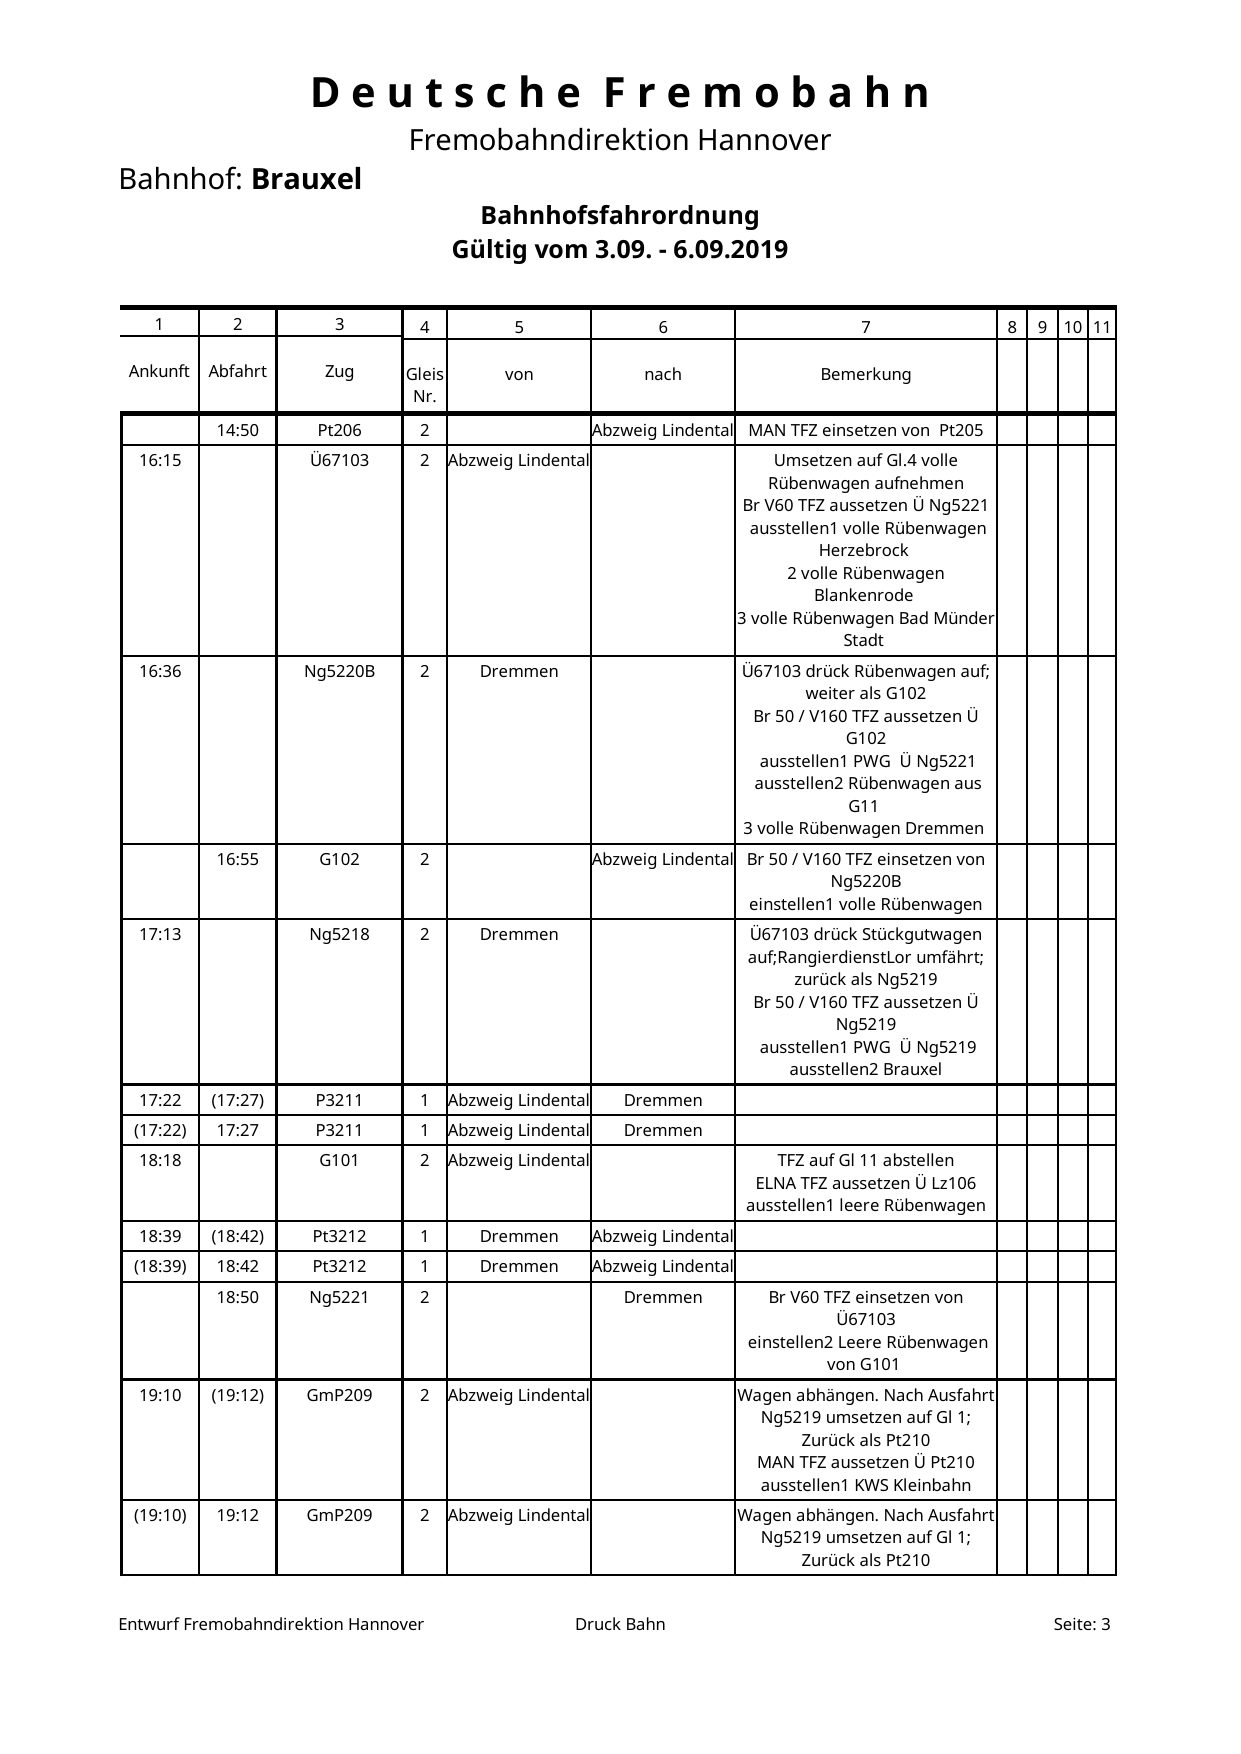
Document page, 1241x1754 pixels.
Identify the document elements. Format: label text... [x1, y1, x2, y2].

table_cell 16:15 [123, 446, 198, 655]
table_cell Ü67103 [278, 446, 401, 655]
table_cell G102 [278, 845, 401, 918]
table_cell [1059, 657, 1087, 843]
table_cell [123, 1283, 198, 1378]
table_cell Wagen abhängen. Nach Ausfahrt Ng5219 umsetzen auf Gl 1; Zurück als Pt210 [736, 1501, 996, 1574]
table_cell Abzweig Lindental [448, 446, 590, 655]
table_cell Dremmen [448, 1222, 590, 1250]
table_cell 18:18 [123, 1146, 198, 1220]
table_cell [998, 1252, 1026, 1281]
table_cell 16:55 [200, 845, 275, 918]
table_cell MAN TFZ einsetzen von Pt205 [736, 416, 996, 444]
table_header 3 Zug [278, 310, 401, 335]
table_cell [736, 1252, 996, 1281]
table_cell 2 [404, 416, 446, 444]
table_cell Pt3212 [278, 1252, 401, 1281]
table_cell [1059, 1086, 1087, 1114]
table_cell [1089, 446, 1115, 655]
table_cell [1089, 1222, 1115, 1250]
table_cell Ng5220B [278, 657, 401, 843]
table_cell [1028, 1116, 1057, 1144]
table_cell TFZ auf Gl 11 abstellen ELNA TFZ aussetzen Ü Lz106 ausstellen1 leere Rübenwagen [736, 1146, 996, 1220]
table_cell [1028, 845, 1057, 918]
table_header 1 Ankunft [120, 337, 198, 411]
table_cell [592, 1381, 734, 1499]
table_cell Abzweig Lindental [448, 1086, 590, 1114]
table_cell Wagen abhängen. Nach Ausfahrt Ng5219 umsetzen auf Gl 1; Zurück als Pt210 MAN TFZ aussetzen Ü Pt210 ausstellen1 KWS Kleinbahn [736, 1381, 996, 1499]
table_cell [200, 657, 275, 843]
table_header 5 von [448, 340, 590, 411]
table_cell [1028, 920, 1057, 1083]
table_cell P3211 [278, 1086, 401, 1114]
table_cell [592, 1501, 734, 1574]
table_cell GmP209 [278, 1501, 401, 1574]
table_cell [998, 1222, 1026, 1250]
table_header 2 Abfahrt [200, 310, 275, 335]
table_cell [1059, 1116, 1087, 1144]
table_cell [1089, 1381, 1115, 1499]
table_header 3 Zug [278, 337, 401, 411]
table_cell [1028, 446, 1057, 655]
table_cell (18:39) [123, 1252, 198, 1281]
table_cell 18:50 [200, 1283, 275, 1378]
table_cell [998, 1501, 1026, 1574]
table_header [1059, 340, 1087, 411]
table_cell [998, 920, 1026, 1083]
table_cell [1059, 1283, 1087, 1378]
table_cell Ng5221 [278, 1283, 401, 1378]
table_cell [1028, 1501, 1057, 1574]
table_cell [200, 1146, 275, 1220]
table_cell [1089, 657, 1115, 843]
table_cell [1028, 1086, 1057, 1114]
table_header [1089, 340, 1115, 411]
table_cell 14:50 [200, 416, 275, 444]
table_cell [1059, 1501, 1087, 1574]
table_cell 1 [404, 1252, 446, 1281]
table_header 5 von [448, 310, 590, 338]
table_cell [1028, 1283, 1057, 1378]
table_cell 17:13 [123, 920, 198, 1083]
table_cell [1059, 1252, 1087, 1281]
table_cell [736, 1222, 996, 1250]
table_cell 17:27 [200, 1116, 275, 1144]
table_cell Umsetzen auf Gl.4 volle Rübenwagen aufnehmen Br V60 TFZ aussetzen Ü Ng5221 ausstellen1 volle Rübenwagen Herzebrock 2 volle Rübenwagen Blankenrode 3 volle Rübenwagen Bad Münder Stadt [736, 446, 996, 655]
table_cell P3211 [278, 1116, 401, 1144]
table_cell 16:36 [123, 657, 198, 843]
table_header 6 nach [592, 340, 734, 411]
table_cell Pt206 [278, 416, 401, 444]
table_cell [592, 446, 734, 655]
table_cell [1059, 920, 1087, 1083]
table_cell Ng5218 [278, 920, 401, 1083]
table_cell 19:12 [200, 1501, 275, 1574]
table_cell Abzweig Lindental [448, 1116, 590, 1144]
table_cell [1089, 1501, 1115, 1574]
table_cell [1028, 416, 1057, 444]
table_cell Ü67103 drück Rübenwagen auf; weiter als G102 Br 50 / V160 TFZ aussetzen Ü G102 ausstellen1 PWG Ü Ng5221 ausstellen2 Rübenwagen aus G11 3 volle Rübenwagen Dremmen [736, 657, 996, 843]
table_cell (18:42) [200, 1222, 275, 1250]
table_cell Dremmen [592, 1086, 734, 1114]
table_cell [1028, 1146, 1057, 1220]
table_cell [998, 657, 1026, 843]
table_cell [1059, 1222, 1087, 1250]
table_cell [1089, 1086, 1115, 1114]
table_header 11 [1089, 310, 1115, 338]
table_cell Ü67103 drück Stückgutwagen auf;RangierdienstLor umfährt; zurück als Ng5219 Br 50 / V160 TFZ aussetzen Ü Ng5219 ausstellen1 PWG Ü Ng5219 ausstellen2 Brauxel [736, 920, 996, 1083]
table_cell 18:39 [123, 1222, 198, 1250]
table_cell [448, 1283, 590, 1378]
table_cell [1089, 1283, 1115, 1378]
table_cell 2 [404, 920, 446, 1083]
table_cell Dremmen [592, 1283, 734, 1378]
table_cell [123, 845, 198, 918]
table_cell 2 [404, 657, 446, 843]
table_cell [998, 1086, 1026, 1114]
table_cell [1059, 1381, 1087, 1499]
table_header 7 Bemerkung [736, 310, 996, 338]
table_cell [1028, 657, 1057, 843]
table_cell (19:12) [200, 1381, 275, 1499]
table_cell 2 [404, 1501, 446, 1574]
table_cell [1089, 1252, 1115, 1281]
table_header 7 Bemerkung [736, 340, 996, 411]
table_cell 18:42 [200, 1252, 275, 1281]
table_cell (17:22) [123, 1116, 198, 1144]
table_cell [998, 1146, 1026, 1220]
table_cell Pt3212 [278, 1222, 401, 1250]
table_cell 2 [404, 446, 446, 655]
table_cell Abzweig Lindental [448, 1381, 590, 1499]
table_header 8 [998, 310, 1026, 338]
table_header [1028, 340, 1057, 411]
table_cell [998, 845, 1026, 918]
table_cell [448, 845, 590, 918]
table_cell 1 [404, 1116, 446, 1144]
table_cell [200, 446, 275, 655]
table_header 4 Gleis Nr. [404, 340, 446, 411]
table_cell [592, 1146, 734, 1220]
table_cell [592, 920, 734, 1083]
table_cell GmP209 [278, 1381, 401, 1499]
table_cell Abzweig Lindental [592, 416, 734, 444]
table_cell [736, 1086, 996, 1114]
table_cell 17:22 [123, 1086, 198, 1114]
table_cell [592, 657, 734, 843]
table_cell [1059, 845, 1087, 918]
table_cell (19:10) [123, 1501, 198, 1574]
table_header 10 [1059, 310, 1087, 338]
table_header 2 Abfahrt [200, 337, 275, 411]
table_header 1 Ankunft [120, 310, 198, 335]
table_cell [1089, 920, 1115, 1083]
table_cell [1089, 1146, 1115, 1220]
table_cell [998, 1283, 1026, 1378]
table_cell Abzweig Lindental [592, 845, 734, 918]
table_cell [1028, 1222, 1057, 1250]
table_header 9 [1028, 310, 1057, 338]
table_cell [998, 1116, 1026, 1144]
table_cell 19:10 [123, 1381, 198, 1499]
table_cell [998, 416, 1026, 444]
table_cell Dremmen [448, 657, 590, 843]
table_cell Abzweig Lindental [592, 1252, 734, 1281]
table_cell [448, 416, 590, 444]
table_header [998, 340, 1026, 411]
table_cell [1089, 416, 1115, 444]
table_cell Abzweig Lindental [448, 1146, 590, 1220]
table_cell G101 [278, 1146, 401, 1220]
table_cell Br 50 / V160 TFZ einsetzen von Ng5220B einstellen1 volle Rübenwagen [736, 845, 996, 918]
table_cell Abzweig Lindental [592, 1222, 734, 1250]
table_cell [1089, 1116, 1115, 1144]
table_cell [998, 1381, 1026, 1499]
table_cell [200, 920, 275, 1083]
table_cell 2 [404, 1381, 446, 1499]
table_cell [1089, 845, 1115, 918]
table_cell [123, 416, 198, 444]
table_cell (17:27) [200, 1086, 275, 1114]
table_cell [1059, 1146, 1087, 1220]
table_cell Dremmen [448, 920, 590, 1083]
table_cell Dremmen [448, 1252, 590, 1281]
table_cell [736, 1116, 996, 1144]
table_cell 2 [404, 1146, 446, 1220]
table_cell Abzweig Lindental [448, 1501, 590, 1574]
table_cell [1059, 446, 1087, 655]
table_cell 1 [404, 1222, 446, 1250]
table_cell 2 [404, 1283, 446, 1378]
table_header 4 Gleis Nr. [404, 310, 446, 338]
table_cell [1028, 1252, 1057, 1281]
table_cell Br V60 TFZ einsetzen von Ü67103 einstellen2 Leere Rübenwagen von G101 [736, 1283, 996, 1378]
table_cell 1 [404, 1086, 446, 1114]
table_cell Dremmen [592, 1116, 734, 1144]
table_cell [998, 446, 1026, 655]
table_header 6 nach [592, 310, 734, 338]
table_cell 2 [404, 845, 446, 918]
table_cell [1059, 416, 1087, 444]
table_cell [1028, 1381, 1057, 1499]
